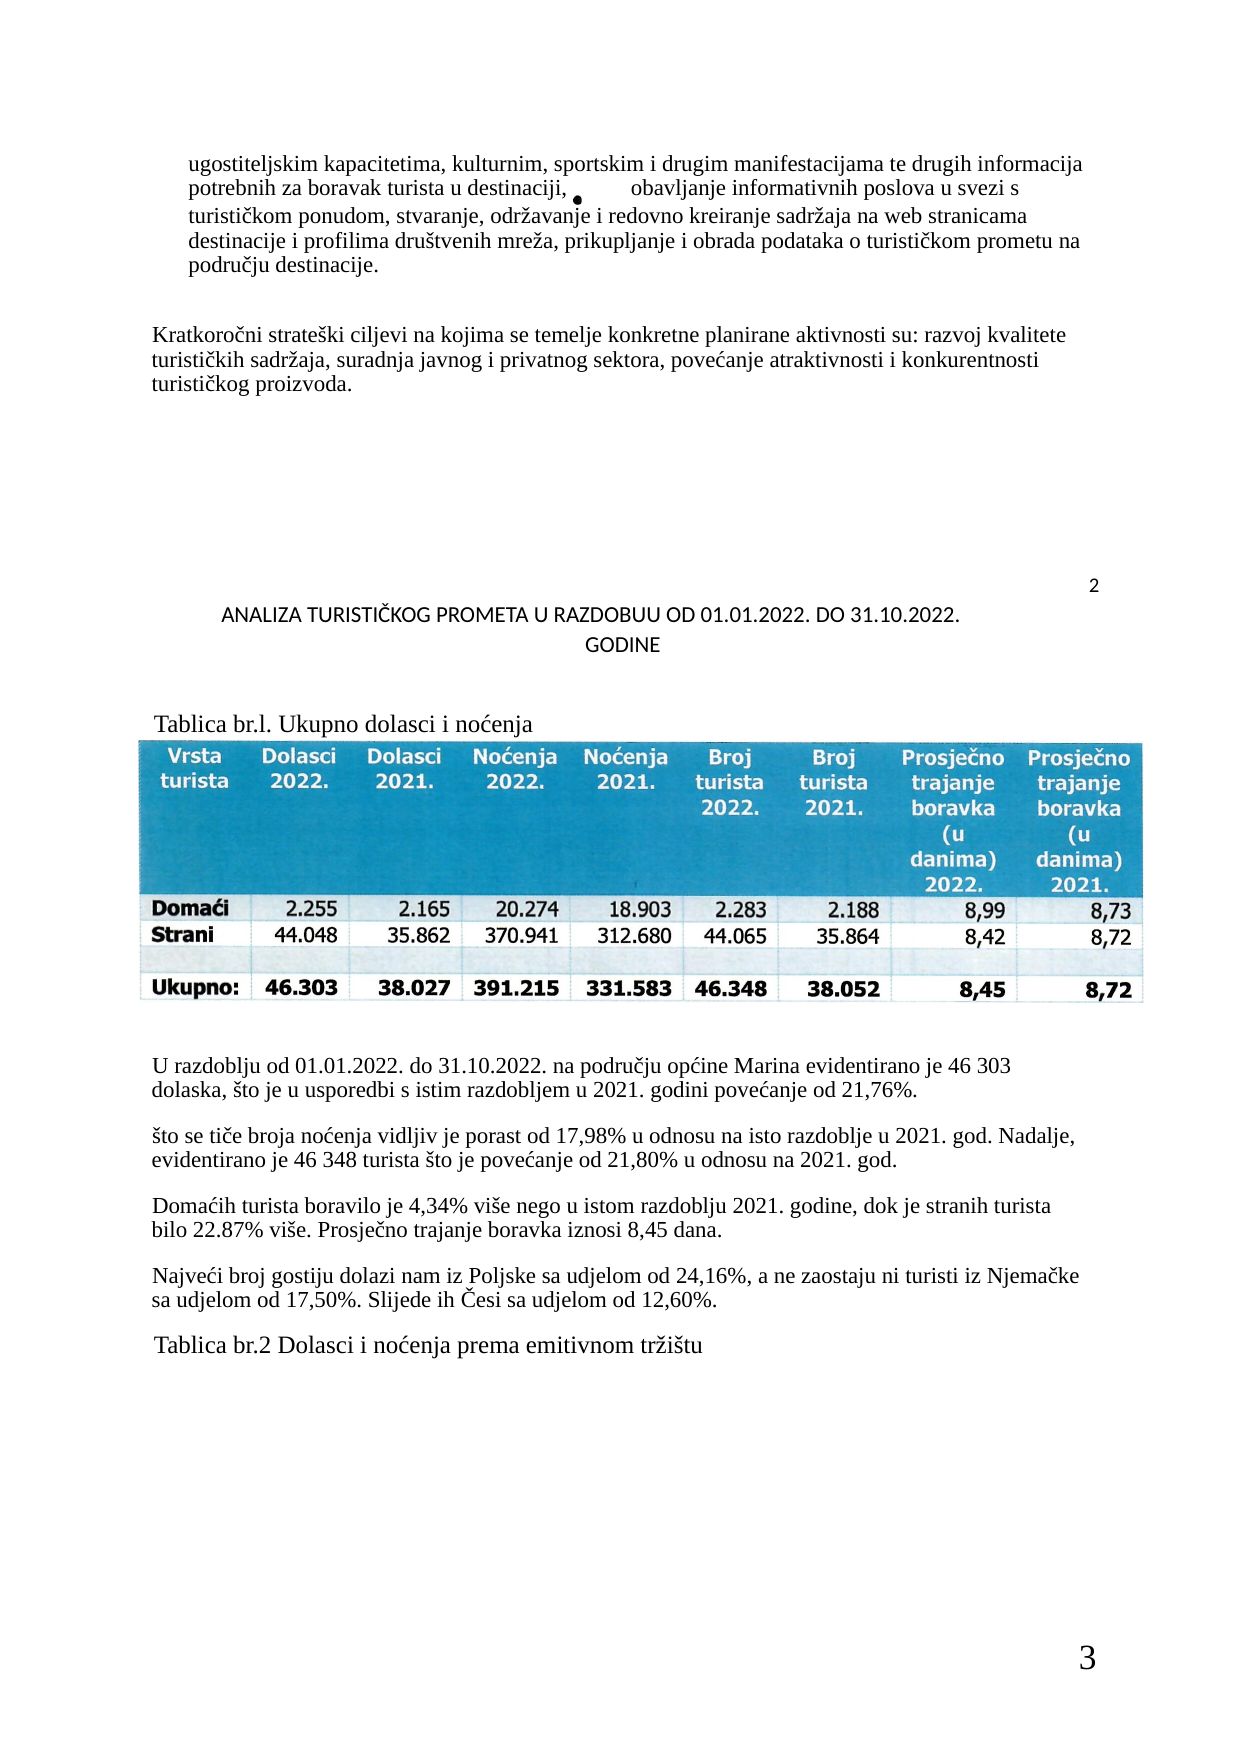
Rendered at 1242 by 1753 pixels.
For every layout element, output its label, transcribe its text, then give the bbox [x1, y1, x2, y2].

text ugostiteljskim kapacitetima, kulturnim, sportskim i drugim manifestacijama te drugih informacija potrebnih za boravak turista u destinaciji, obavljanje informativnih poslova u svezi s turističkom ponudom, stvaranje, održavanje i redovno kreiranje sadržaja na web stranicama destinacije i profilima društvenih mreža, prikupljanje i obrada podataka o turističkom prometu na području destinacije. [188, 152, 1092, 277]
text Najveći broj gostiju dolazi nam iz Poljske sa udjelom od 24,16%, a ne zaostaju ni turisti iz Njemačke sa udjelom od 17,50%. Slijede ih Česi sa udjelom od 12,60%. [151, 1264, 1092, 1313]
text 2 [149, 573, 1099, 598]
text Domaćih turista boravilo je 4,34% više nego u istom razdoblju 2021. godine, dok je stranih turista bilo 22.87% više. Prosječno trajanje boravka iznosi 8,45 dana. [151, 1194, 1092, 1242]
text U razdoblju od 01.01.2022. do 31.10.2022. na području općine Marina evidentirano je 46 303 dolaska, što je u usporedbi s istim razdobljem u 2021. godini povećanje od 21,76%. [151, 1054, 1092, 1102]
text Tablica br.2 Dolasci i noćenja prema emitivnom tržištu [153, 1330, 1099, 1359]
text što se tiče broja noćenja vidljiv je porast od 17,98% u odnosu na isto razdoblje u 2021. god. Nadalje, evidentirano je 46 348 turista što je povećanje od 21,80% u odnosu na 2021. god. [151, 1124, 1092, 1172]
text Tablica br.l. Ukupno dolasci i noćenja [153, 709, 1099, 738]
text ANALIZA TURISTIČKOG PROMETA U RAZDOBUU OD 01.01.2022. DO 31.10.2022. [221, 600, 1099, 628]
text GODINE [149, 631, 1096, 659]
text Kratkoročni strateški ciljevi na kojima se temelje konkretne planirane aktivnosti su: razvoj kvalitete turističkih sadržaja, suradnja javnog i privatnog sektora, povećanje atraktivnosti i konkurentnosti turističkog proizvoda. [151, 324, 1092, 396]
